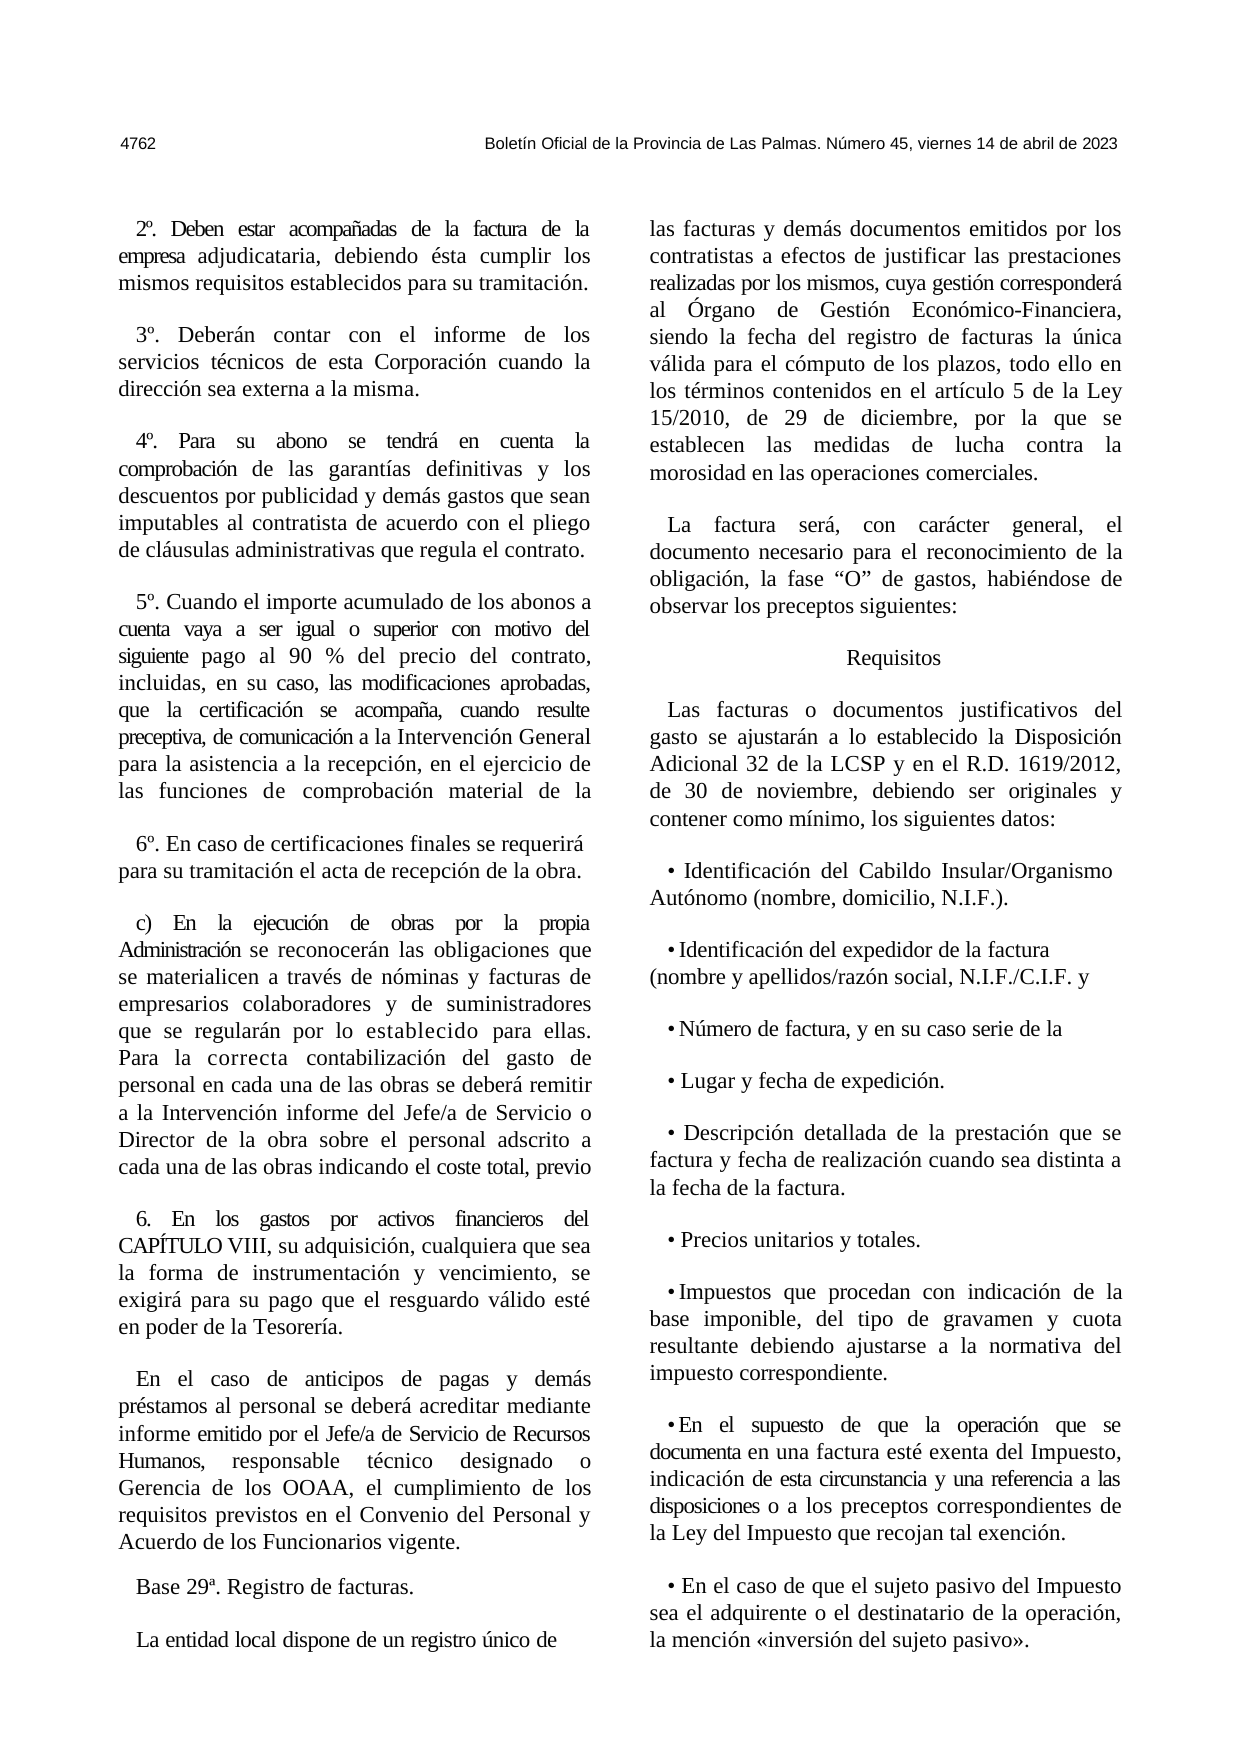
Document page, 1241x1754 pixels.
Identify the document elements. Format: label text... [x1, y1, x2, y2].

list Descripción detallada de la prestación que se factura y fecha de realización cuando sea distinta a la fecha de la factura. [649, 1119, 1122, 1200]
text 6. En los gastos por activos financieros del CAPÍTULO VIII, su adquisición, cualquiera que sea la forma de instrumentación y vencimiento, se exigirá para su pago que el resguardo válido esté en poder de la Tesorería. [118, 1205, 591, 1340]
text Las facturas o documentos justificativos del gasto se ajustarán a lo establecido la Disposición Adicional 32 de la LCSP y en el R.D. 1619/2012, de 30 de noviembre, debiendo ser originales y contener como mínimo, los siguientes datos: [649, 696, 1122, 831]
text La entidad local dispone de un registro único de todas [136, 1626, 592, 1654]
text La factura será, con carácter general, el documento necesario para el reconocimiento de la obligación, la fase “O” de gastos, habiéndose de observar los preceptos siguientes: [649, 511, 1123, 618]
list En el caso de que el sujeto pasivo del Impuesto sea el adquirente o el destinatario de la operación, la mención «inversión del sujeto pasivo». [649, 1572, 1122, 1652]
text 5º. Cuando el importe acumulado de los abonos a cuenta vaya a ser igual o superior con motivo del siguiente pago al 90 % del precio del contrato, incluidas, en su caso, las modificaciones aprobadas, que la certificación se acompaña, cuando resulte preceptiva, de comunicación a la Intervención General para la asistencia a la recepción, en el ejercicio de las funciones de comprobación material de la inversión. [118, 588, 592, 806]
text Requisitos [846, 644, 945, 671]
text 2º. Deben estar acompañadas de la factura de la empresa adjudicataria, debiendo ésta cumplir los mismos requisitos establecidos para su tramitación. [118, 215, 591, 295]
list Identificación del Cabildo Insular/Organismo Autónomo (nombre, domicilio, N.I.F.). [649, 857, 1122, 910]
list Precios unitarios y totales. [667, 1226, 924, 1252]
list Lugar y fecha de expedición. [667, 1067, 949, 1094]
text 6º. En caso de certificaciones finales se requerirá para su tramitación el acta de recepción de la obra. [118, 830, 591, 883]
text 3º. Deberán contar con el informe de los servicios técnicos de esta Corporación cuando la dirección sea externa a la misma. [118, 321, 591, 402]
list En el supuesto de que la operación que se documenta en una factura esté exenta del Impuesto, indicación de esta circunstancia y una referencia a las disposiciones o a los preceptos correspondientes de la Ley del Impuesto que recojan tal exención. [649, 1411, 1122, 1546]
list Impuestos que procedan con indicación de la base imponible, del tipo de gravamen y cuota resultante debiendo ajustarse a la normativa del impuesto correspondiente. [649, 1278, 1123, 1385]
text 4º. Para su abono se tendrá en cuenta la comprobación de las garantías definitivas y los descuentos por publicidad y demás gastos que sean imputables al contratista de acuerdo con el pliego de cláusulas administrativas que regula el contrato. [118, 427, 591, 562]
text En el caso de anticipos de pagas y demás préstamos al personal se deberá acreditar mediante informe emitido por el Jefe/a de Servicio de Recursos Humanos, responsable técnico designado o Gerencia de los OOAA, el cumplimiento de los requisitos previstos en el Convenio del Personal y Acuerdo de los Funcionarios vigente. [118, 1366, 592, 1554]
text 4762 [120, 134, 159, 153]
text Boletín Oficial de la Provincia de Las Palmas. Número 45, viernes 14 de abril de 2023 [484, 134, 1120, 153]
text las facturas y demás documentos emitidos por los contratistas a efectos de justificar las prestaciones realizadas por los mismos, cuya gestión corresponderá al Órgano de Gestión Económico-Financiera, siendo la fecha del registro de facturas la única válida para el cómputo de los plazos, todo ello en los términos contenidos en el artículo 5 de la Ley 15/2010, de 29 de diciembre, por la que se establecen las medidas de lucha contra la morosidad en las operaciones comerciales. [649, 215, 1122, 485]
text c) En la ejecución de obras por la propia Administración se reconocerán las obligaciones que se materialicen a través de nóminas y facturas de empresarios colaboradores y de suministradores que se regularán por lo establecido para ellas. Para la correcta contabilización del gasto de personal en cada una de las obras se deberá remitir a la Intervención informe del Jefe/a de Servicio o Director de la obra sobre el personal adscrito a cada una de las obras indicando el coste total, previo a la tramitación del alta patrimonial. [118, 909, 592, 1182]
list Número de factura, y en su caso serie de la factura. [667, 1015, 1123, 1044]
text Base 29ª. Registro de facturas. [136, 1573, 593, 1600]
list Identificación del expedidor de la factura (nombre y apellidos/razón social, N.I.F./C.I.F. y domicilio). [649, 936, 1122, 992]
